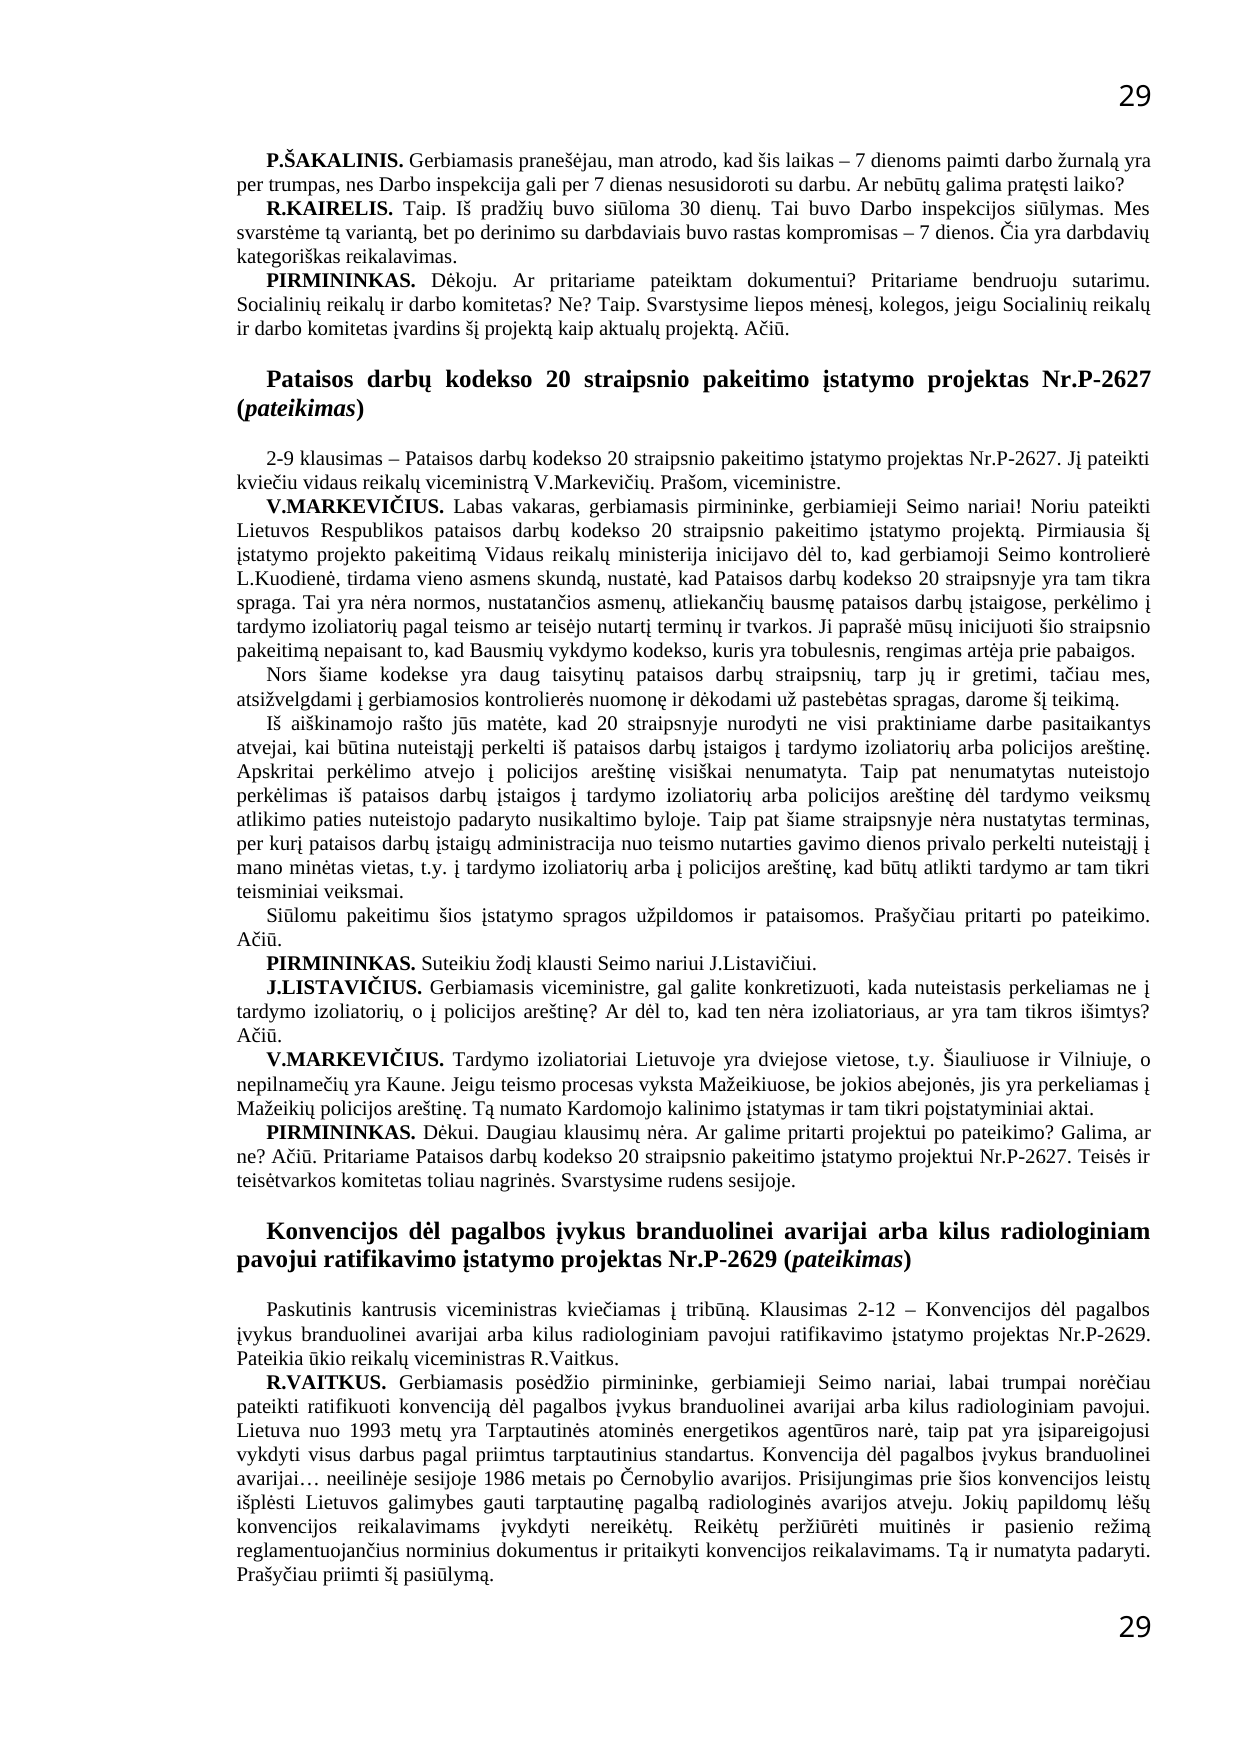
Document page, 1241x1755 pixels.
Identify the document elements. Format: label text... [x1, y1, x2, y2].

text J.LISTAVIČIUS. Gerbiamasis viceministre, gal galite konkretizuoti, kada nuteistasis perkeliamas ne į tardymo izoliatorių, o į policijos areštinę? Ar dėl to, kad ten nėra izoliatoriaus, ar yra tam tikros išimtys? Ačiū. [236, 975, 1152, 1047]
text V.MARKEVIČIUS. Tardymo izoliatoriai Lietuvoje yra dviejose vietose, t.y. Šiauliuose ir Vilniuje, o nepilnamečių yra Kaune. Jeigu teismo procesas vyksta Mažeikiuose, be jokios abejonės, jis yra perkeliamas į Mažeikių policijos areštinę. Tą numato Kardomojo kalinimo įstatymas ir tam tikri poįstatyminiai aktai. [236, 1047, 1152, 1119]
text R.KAIRELIS. Taip. Iš pradžių buvo siūloma 30 dienų. Tai buvo Darbo inspekcijos siūlymas. Mes svarstėme tą variantą, bet po derinimo su darbdaviais buvo rastas kompromisas – 7 dienos. Čia yra darbdavių kategoriškas reikalavimas. [236, 196, 1152, 268]
text Iš aiškinamojo rašto jūs matėte, kad 20 straipsnyje nurodyti ne visi praktiniame darbe pasitaikantys atvejai, kai būtina nuteistąjį perkelti iš pataisos darbų įstaigos į tardymo izoliatorių arba policijos areštinę. Apskritai perkėlimo atvejo į policijos areštinę visiškai nenumatyta. Taip pat nenumatytas nuteistojo perkėlimas iš pataisos darbų įstaigos į tardymo izoliatorių arba policijos areštinę dėl tardymo veiksmų atlikimo paties nuteistojo padaryto nusikaltimo byloje. Taip pat šiame straipsnyje nėra nustatytas terminas, per kurį pataisos darbų įstaigų administracija nuo teismo nutarties gavimo dienos privalo perkelti nuteistąjį į mano minėtas vietas, t.y. į tardymo izoliatorių arba į policijos areštinę, kad būtų atlikti tardymo ar tam tikri teisminiai veiksmai. [236, 711, 1152, 903]
text Konvencijos dėl pagalbos įvykus branduolinei avarijai arba kilus radiologiniam pavojui ratifikavimo įstatymo projektas Nr.P-2629 (pateikimas) [236, 1216, 1152, 1273]
text 2-9 klausimas – Pataisos darbų kodekso 20 straipsnio pakeitimo įstatymo projektas Nr.P-2627. Jį pateikti kviečiu vidaus reikalų viceministrą V.Markevičių. Prašom, viceministre. [236, 446, 1152, 494]
text Nors šiame kodekse yra daug taisytinų pataisos darbų straipsnių, tarp jų ir gretimi, tačiau mes, atsižvelgdami į gerbiamosios kontrolierės nuomonę ir dėkodami už pastebėtas spragas, darome šį teikimą. [236, 662, 1152, 711]
text R.VAITKUS. Gerbiamasis posėdžio pirmininke, gerbiamieji Seimo nariai, labai trumpai norėčiau pateikti ratifikuoti konvenciją dėl pagalbos įvykus branduolinei avarijai arba kilus radiologiniam pavojui. Lietuva nuo 1993 metų yra Tarptautinės atominės energetikos agentūros narė, taip pat yra įsipareigojusi vykdyti visus darbus pagal priimtus tarptautinius standartus. Konvencija dėl pagalbos įvykus branduolinei avarijai… neeilinėje sesijoje 1986 metais po Černobylio avarijos. Prisijungimas prie šios konvencijos leistų išplėsti Lietuvos galimybes gauti tarptautinę pagalbą radiologinės avarijos atveju. Jokių papildomų lėšų konvencijos reikalavimams įvykdyti nereikėtų. Reikėtų peržiūrėti muitinės ir pasienio režimą reglamentuojančius norminius dokumentus ir pritaikyti konvencijos reikalavimams. Tą ir numatyta padaryti. Prašyčiau priimti šį pasiūlymą. [236, 1369, 1152, 1586]
text Paskutinis kantrusis viceministras kviečiamas į tribūną. Klausimas 2-12 – Konvencijos dėl pagalbos įvykus branduolinei avarijai arba kilus radiologiniam pavojui ratifikavimo įstatymo projektas Nr.P-2629. Pateikia ūkio reikalų viceministras R.Vaitkus. [236, 1297, 1152, 1369]
text PIRMININKAS. Suteikiu žodį klausti Seimo nariui J.Listavičiui. [236, 951, 1152, 975]
text Siūlomu pakeitimu šios įstatymo spragos užpildomos ir pataisomos. Prašyčiau pritarti po pateikimo. Ačiū. [236, 903, 1152, 951]
text PIRMININKAS. Dėkoju. Ar pritariame pateiktam dokumentui? Pritariame bendruoju sutarimu. Socialinių reikalų ir darbo komitetas? Ne? Taip. Svarstysime liepos mėnesį, kolegos, jeigu Socialinių reikalų ir darbo komitetas įvardins šį projektą kaip aktualų projektą. Ačiū. [236, 268, 1152, 340]
text PIRMININKAS. Dėkui. Daugiau klausimų nėra. Ar galime pritarti projektui po pateikimo? Galima, ar ne? Ačiū. Pritariame Pataisos darbų kodekso 20 straipsnio pakeitimo įstatymo projektui Nr.P-2627. Teisės ir teisėtvarkos komitetas toliau nagrinės. Svarstysime rudens sesijoje. [236, 1119, 1152, 1192]
text P.ŠAKALINIS. Gerbiamasis pranešėjau, man atrodo, kad šis laikas – 7 dienoms paimti darbo žurnalą yra per trumpas, nes Darbo inspekcija gali per 7 dienas nesusidoroti su darbu. Ar nebūtų galima pratęsti laiko? [236, 148, 1152, 196]
text Pataisos darbų kodekso 20 straipsnio pakeitimo įstatymo projektas Nr.P-2627 (pateikimas) [236, 364, 1152, 422]
text V.MARKEVIČIUS. Labas vakaras, gerbiamasis pirmininke, gerbiamieji Seimo nariai! Noriu pateikti Lietuvos Respublikos pataisos darbų kodekso 20 straipsnio pakeitimo įstatymo projektą. Pirmiausia šį įstatymo projekto pakeitimą Vidaus reikalų ministerija inicijavo dėl to, kad gerbiamoji Seimo kontrolierė L.Kuodienė, tirdama vieno asmens skundą, nustatė, kad Pataisos darbų kodekso 20 straipsnyje yra tam tikra spraga. Tai yra nėra normos, nustatančios asmenų, atliekančių bausmę pataisos darbų įstaigose, perkėlimo į tardymo izoliatorių pagal teismo ar teisėjo nutartį terminų ir tvarkos. Ji paprašė mūsų inicijuoti šio straipsnio pakeitimą nepaisant to, kad Bausmių vykdymo kodekso, kuris yra tobulesnis, rengimas artėja prie pabaigos. [236, 494, 1152, 662]
